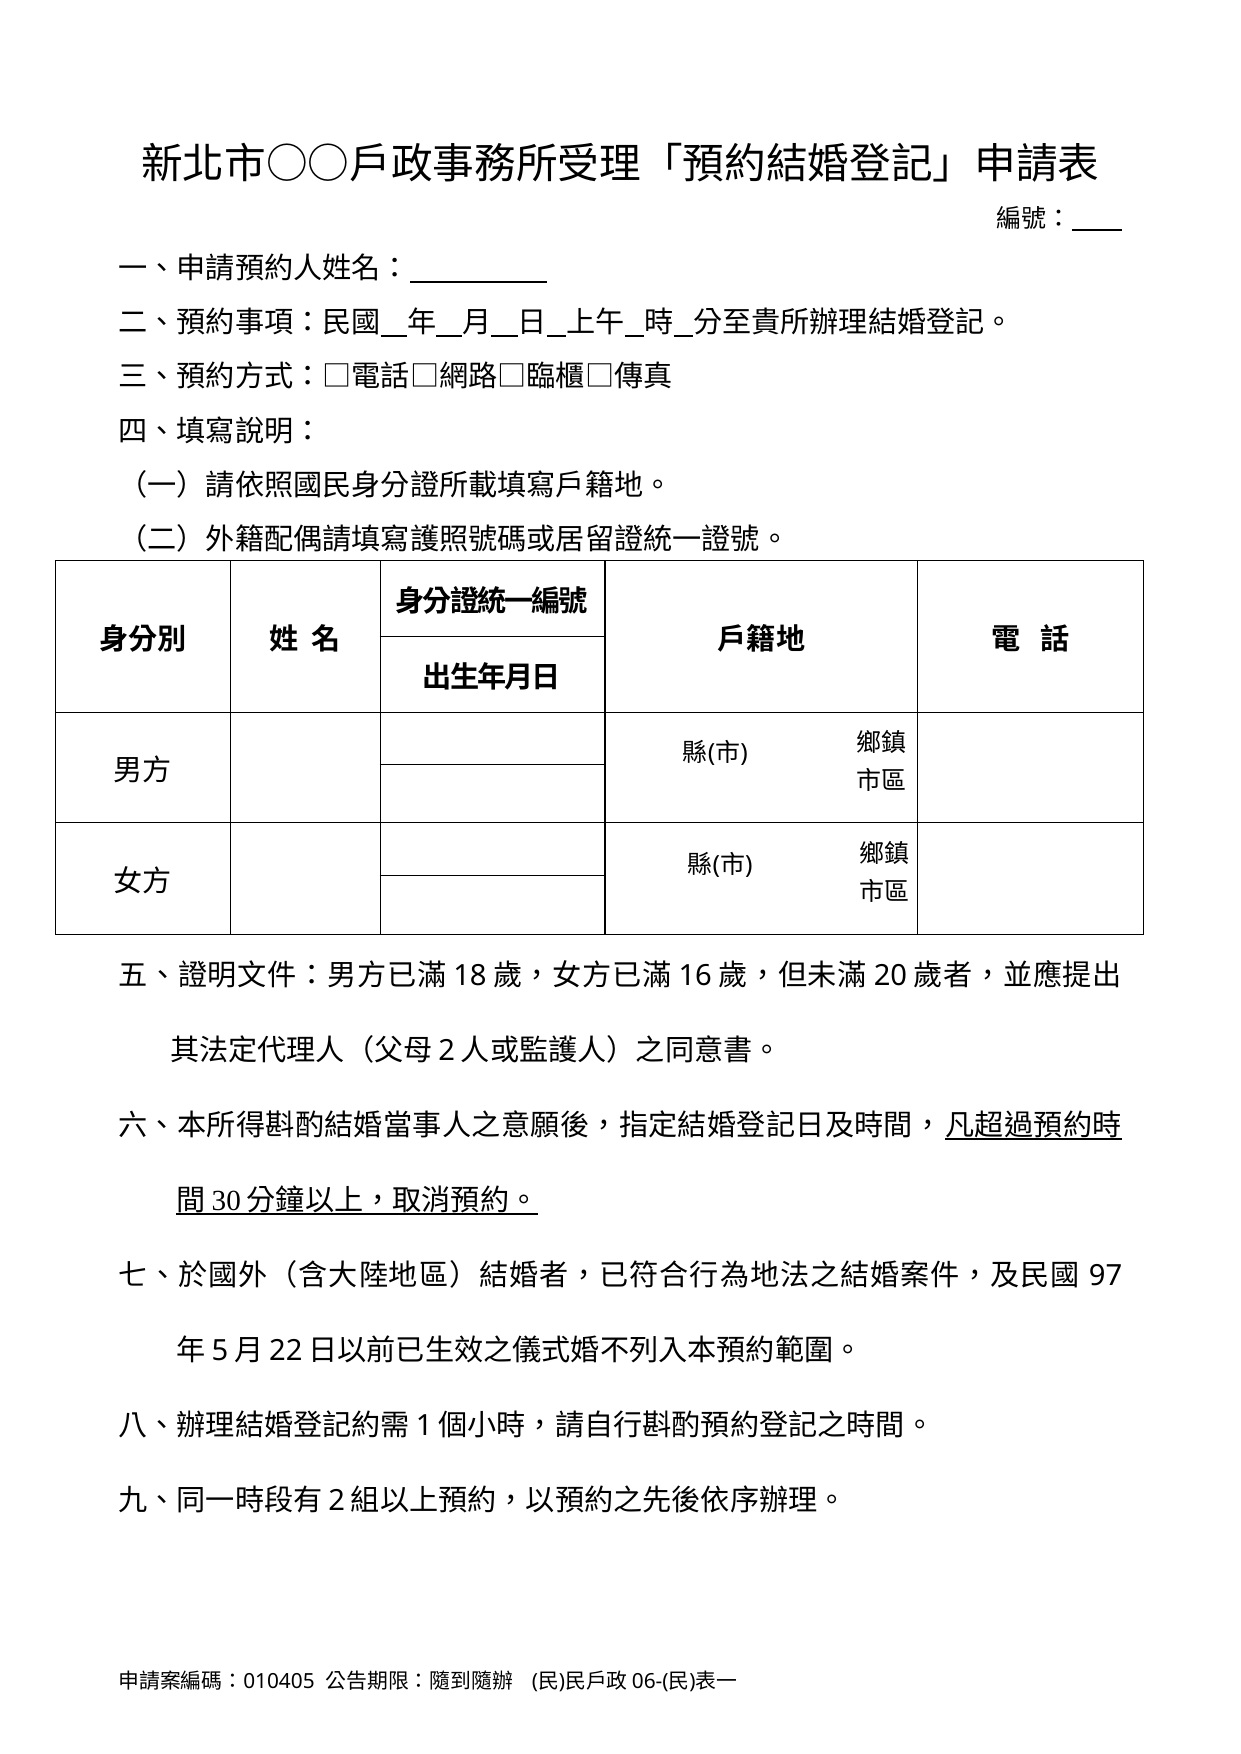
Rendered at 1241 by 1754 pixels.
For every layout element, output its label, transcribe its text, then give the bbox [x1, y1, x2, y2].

text （一）請依照國民身分證所載填寫戶籍地。 [118, 452, 1122, 506]
text 二、預約事項：民國 年 月 日 上午 時 分至貴所辦理結婚登記。 [118, 289, 1122, 343]
text 八、辦理結婚登記約需1個小時，請自行斟酌預約登記之時間。 [118, 1385, 1122, 1460]
text 一、申請預約人姓名： [118, 235, 1122, 289]
text 三、預約方式：□電話□網路□臨櫃□傳真 [118, 343, 1122, 398]
table_cell [381, 713, 604, 764]
table_cell [606, 823, 917, 934]
text （二）外籍配偶請填寫護照號碼或居留證統一證號。 [118, 506, 1122, 560]
table_cell [381, 823, 604, 874]
table_cell [381, 765, 604, 822]
text 編號： [118, 198, 1122, 235]
table_header 身分別 [56, 561, 230, 712]
table_cell [231, 713, 380, 822]
table_cell [918, 713, 1143, 822]
text 新北市○○戶政事務所受理「預約結婚登記」申請表 [118, 123, 1122, 198]
text 七、於國外（含大陸地區）結婚者，已符合行為地法之結婚案件，及民國97年5月22日以前已生效之儀式婚不列入本預約範圍。 [118, 1235, 1122, 1385]
table_header 姓 名 [231, 561, 380, 712]
text 六、本所得斟酌結婚當事人之意願後，指定結婚登記日及時間，凡超過預約時間30分鐘以上，取消預約。 [118, 1085, 1122, 1235]
table_header 電 話 [918, 561, 1143, 712]
table_cell 男方 [56, 713, 230, 822]
table_header 身分證統一編號 [381, 561, 604, 636]
text 九、同一時段有2組以上預約，以預約之先後依序辦理。 [118, 1460, 1122, 1535]
table_cell [606, 713, 917, 822]
table_cell [381, 876, 604, 934]
text 四、填寫說明： [118, 398, 1122, 452]
table_cell 女方 [56, 823, 230, 934]
table_cell 出生年月日 [381, 637, 604, 712]
table_header 戶籍地 [606, 561, 917, 712]
text 五、證明文件：男方已滿18歲，女方已滿16歲，但未滿20歲者，並應提出其法定代理人（父母2人或監護人）之同意書。 [118, 935, 1122, 1085]
table_cell [918, 823, 1143, 934]
table_cell [231, 823, 380, 934]
